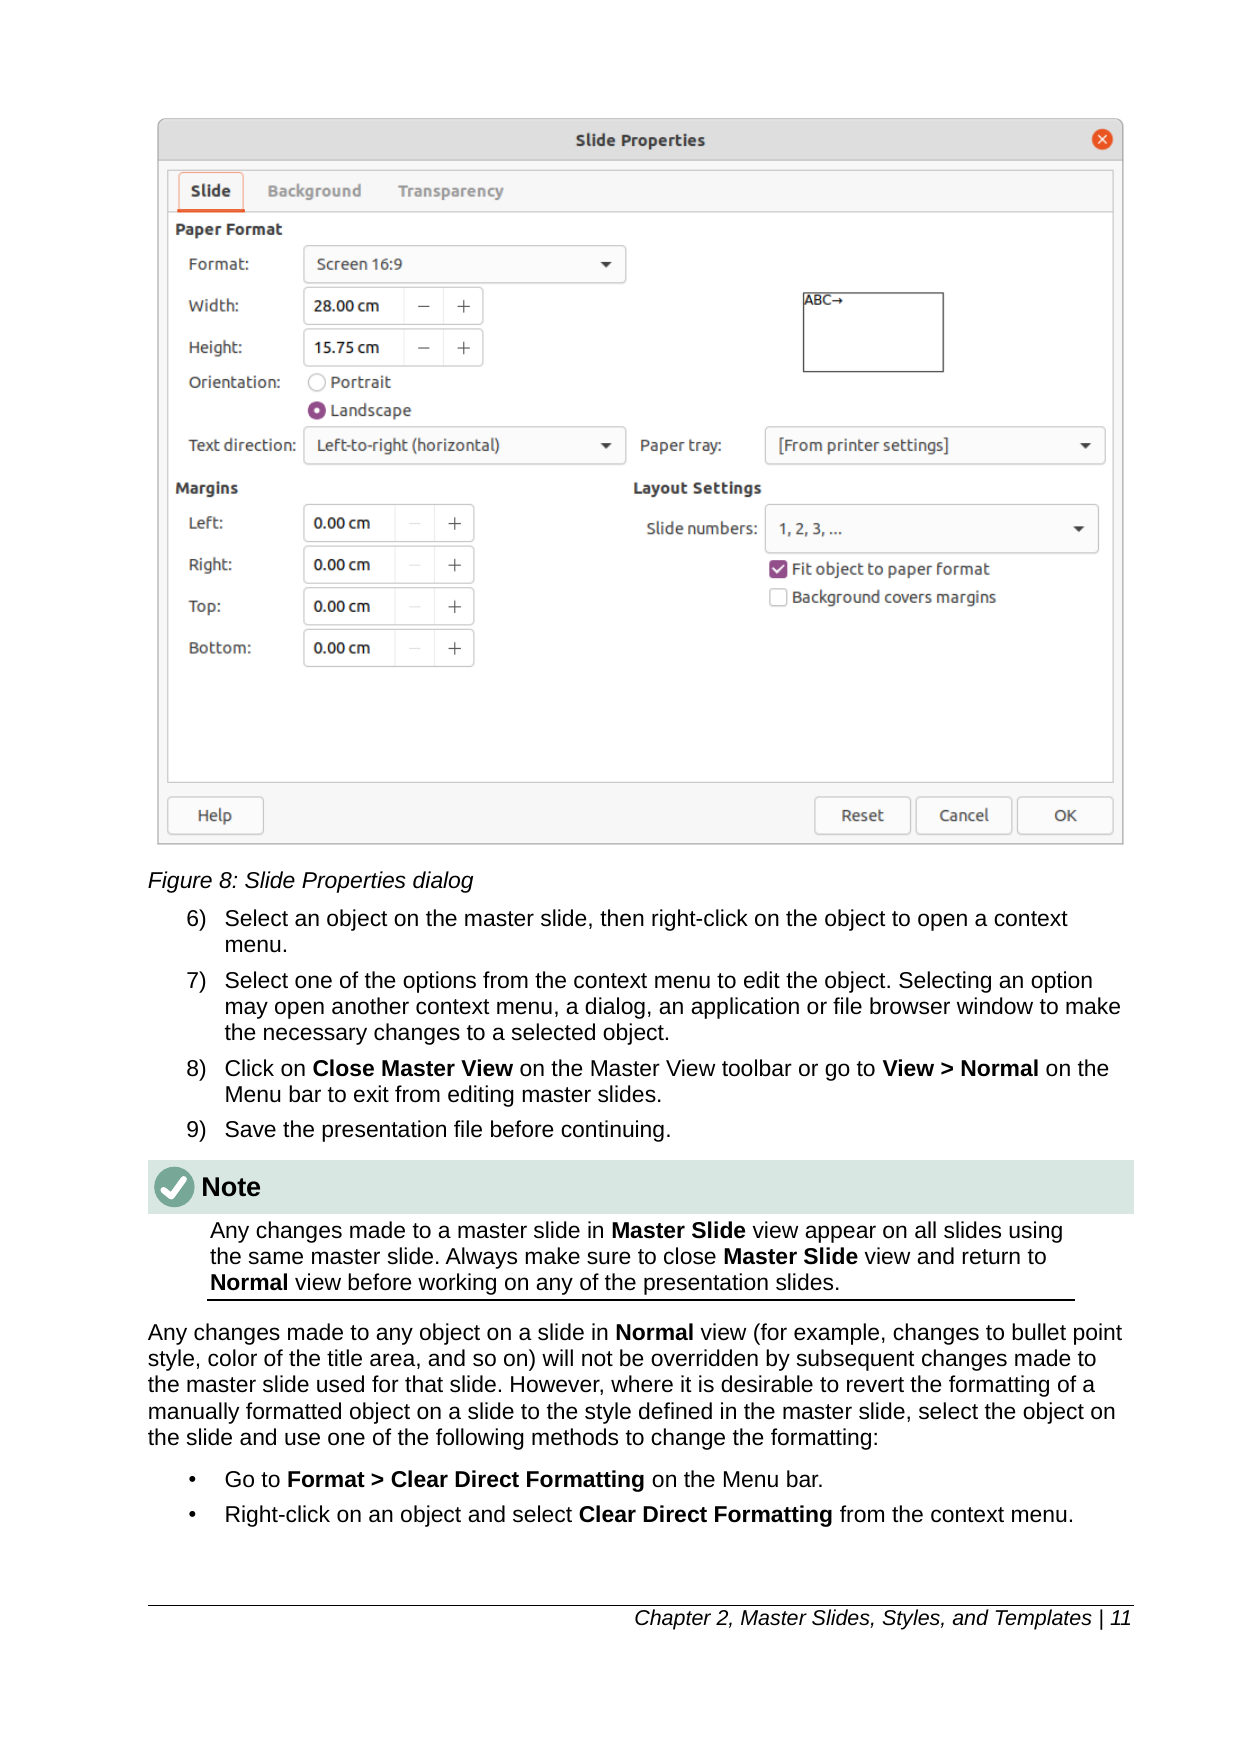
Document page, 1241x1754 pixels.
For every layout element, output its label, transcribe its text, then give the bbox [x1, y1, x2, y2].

text Any changes made to any object on a slide in Normal view (for example, changes to bullet point style, color of the title area, and so on) will not be overridden by subsequent changes made to the master slide used for that slide. However, where it is desirable to revert the formatting of a manually formatted object on a slide to the style defined in the master slide, select the object on the slide and use one of the following methods to change the formatting: [148, 1318, 1134, 1450]
picture [147, 118, 1134, 855]
list Select one of the options from the context menu to edit the object. Selecting an option may open another context menu, a dialog, an application or file browser window to make the necessary changes to a selected object. [207, 967, 1134, 1046]
text Figure 8: Slide Properties dialog [148, 867, 1134, 893]
text Any changes made to a master slide in Master Slide view appear on all slides using the same master slide. Always make sure to close Master Slide view and return to Normal view before working on any of the presentation slides. [207, 1214, 1075, 1299]
list Go to Format > Clear Direct Formatting on the Menu bar. [185, 1463, 1134, 1492]
subtitle Note [148, 1160, 1134, 1214]
list Save the presentation file before continuing. [207, 1116, 1134, 1142]
list Select an object on the master slide, then right-click on the object to open a context menu. [207, 905, 1134, 958]
list Click on Close Master View on the Master View toolbar or go to View > Normal on the Menu bar to exit from editing master slides. [207, 1054, 1134, 1107]
list Right-click on an object and select Clear Direct Formatting from the context menu. [185, 1498, 1134, 1530]
